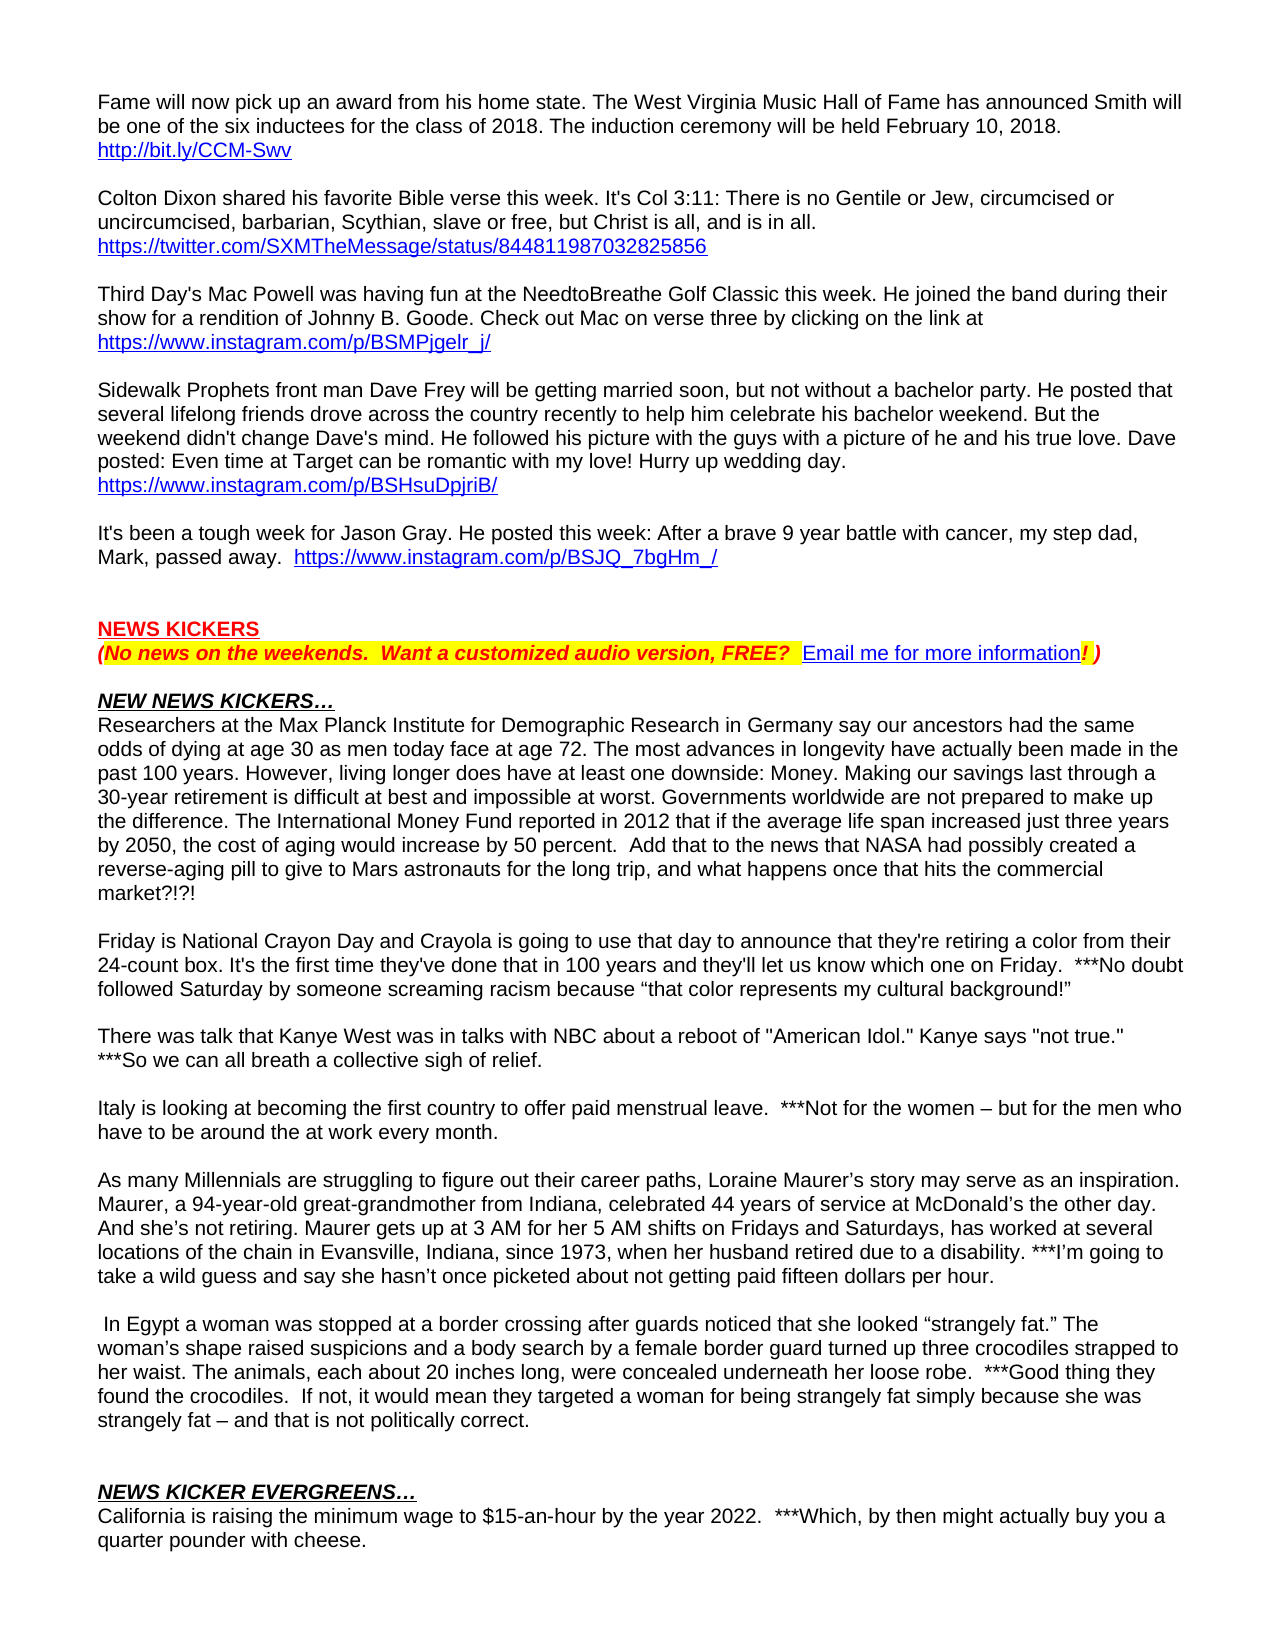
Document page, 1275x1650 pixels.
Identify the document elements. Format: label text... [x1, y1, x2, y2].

text Colton Dixon shared his favorite Bible verse this week. It's Col 3:11: There is no Gentile or Jew, circumcised or uncircumcised, barbarian, Scythian, slave or free, but Christ is all, and is in all. https://twitter.com/SXMTheMessage/status/844811987032825856 [97, 186, 1185, 258]
text California is raising the minimum wage to $15-an-hour by the year 2022. ***Which, by then might actually buy you a quarter pounder with cheese. [97, 1503, 1185, 1551]
text There was talk that Kanye West was in talks with NBC about a reboot of "American Idol." Kanye says "not true." ***So we can all breath a collective sigh of relief. [97, 1024, 1185, 1072]
text NEWS KICKERS [97, 617, 1185, 641]
text NEWS KICKER EVERGREENS… [97, 1479, 1185, 1503]
text In Egypt a woman was stopped at a border crossing after guards noticed that she looked “strangely fat.” The woman’s shape raised suspicions and a body search by a female border guard turned up three crocodiles strapped to her waist. The animals, each about 20 inches long, were concealed underneath her loose robe. ***Good thing they found the crocodiles. If not, it would mean they targeted a woman for being strangely fat simply because she was strangely fat – and that is not politically correct. [97, 1312, 1185, 1432]
text Sidewalk Prophets front man Dave Frey will be getting married soon, but not without a bachelor party. He posted that several lifelong friends drove across the country recently to help him celebrate his bachelor weekend. But the weekend didn't change Dave's mind. He followed his picture with the guys with a picture of he and his true love. Dave posted: Even time at Target can be romantic with my love! Hurry up wedding day. https://www.instagram.com/p/BSHsuDpjriB/ [97, 377, 1185, 497]
text Third Day's Mac Powell was having fun at the NeedtoBreathe Golf Classic this week. He joined the band during their show for a rendition of Johnny B. Goode. Check out Mac on verse three by clicking on the link at https://www.instagram.com/p/BSMPjgelr_j/ [97, 282, 1185, 353]
text (No news on the weekends. Want a customized audio version, FREE? Email me for more information! ) [97, 641, 1185, 665]
text Friday is National Crayon Day and Crayola is going to use that day to announce that they're retiring a color from their 24-count box. It's the first time they've done that in 100 years and they'll let us know which one on Friday. ***No doubt followed Saturday by someone screaming racism because “that color represents my cultural background!” [97, 928, 1185, 1000]
text NEW NEWS KICKERS… [97, 689, 1185, 713]
text Italy is looking at becoming the first country to offer paid menstrual leave. ***Not for the women – but for the men who have to be around the at work every month. [97, 1096, 1185, 1144]
text It's been a tough week for Jason Gray. He posted this week: After a brave 9 year battle with cancer, my step dad, Mark, passed away. https://www.instagram.com/p/BSJQ_7bgHm_/ [97, 521, 1185, 569]
text Fame will now pick up an award from his home state. The West Virginia Music Hall of Fame has announced Smith will be one of the six inductees for the class of 2018. The induction ceremony will be held February 10, 2018. http://bit.ly/CCM-Swv [97, 90, 1185, 162]
text Researchers at the Max Planck Institute for Demographic Research in Germany say our ancestors had the same odds of dying at age 30 as men today face at age 72. The most advances in longevity have actually been made in the past 100 years. However, living longer does have at least one downside: Money. Making our savings last through a 30-year retirement is difficult at best and impossible at worst. Governments worldwide are not prepared to make up the difference. The International Money Fund reported in 2012 that if the average life span increased just three years by 2050, the cost of aging would increase by 50 percent. Add that to the news that NASA had possibly created a reverse-aging pill to give to Mars astronauts for the long trip, and what happens once that hits the commercial market?!?! [97, 713, 1185, 904]
text As many Millennials are struggling to figure out their career paths, Loraine Maurer’s story may serve as an inspiration. Maurer, a 94-year-old great-grandmother from Indiana, celebrated 44 years of service at McDonald’s the other day. And she’s not retiring. Maurer gets up at 3 AM for her 5 AM shifts on Fridays and Saturdays, has worked at several locations of the chain in Evansville, Indiana, since 1973, when her husband retired due to a disability. ***I’m going to take a wild guess and say she hasn’t once picketed about not getting paid fifteen dollars per hour. [97, 1168, 1185, 1288]
